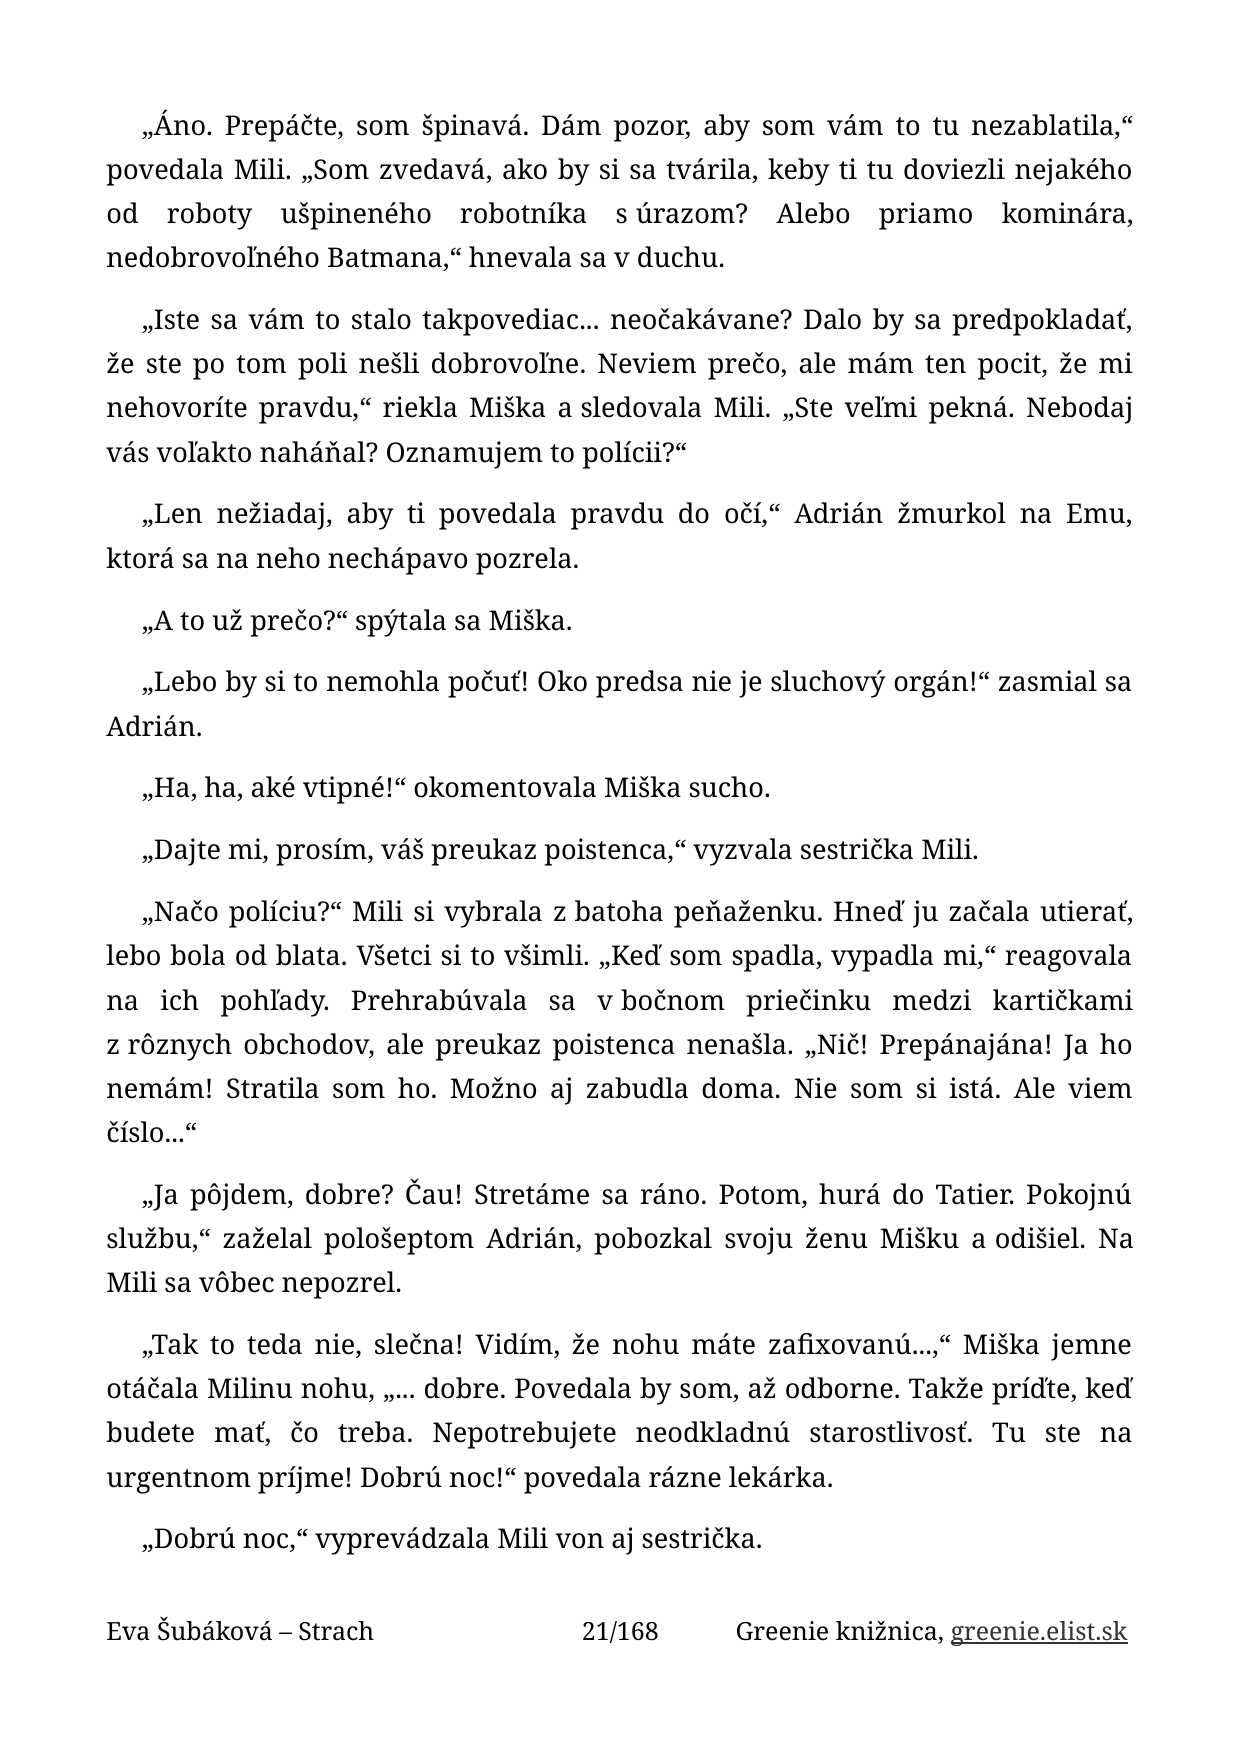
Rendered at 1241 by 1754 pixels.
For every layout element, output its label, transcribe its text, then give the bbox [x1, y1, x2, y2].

text „Iste sa vám to stalo takpovediac... neočakávane? Dalo by sa predpokladať, že ste po tom poli nešli dobrovoľne. Neviem prečo, ale mám ten pocit, že mi nehovoríte pravdu,“ riekla Miška a sledovala Mili. „Ste veľmi pekná. Nebodaj vás voľakto naháňal? Oznamujem to polícii?“ [106, 301, 1134, 470]
text „Áno. Prepáčte, som špinavá. Dám pozor, aby som vám to tu nezablatila,“ povedala Mili. „Som zvedavá, ako by si sa tvárila, keby ti tu doviezli nejakého od roboty ušpineného robotníka s úrazom? Alebo priamo kominára, nedobrovoľného Batmana,“ hnevala sa v duchu. [106, 106, 1134, 276]
text „Ha, ha, aké vtipné!“ okomentovala Miška sucho. [106, 769, 1134, 806]
text „Tak to teda nie, slečna! Vidím, že nohu máte zafixovanú...,“ Miška jemne otáčala Milinu nohu, „... dobre. Povedala by som, až odborne. Takže príďte, keď budete mať, čo treba. Nepotrebujete neodkladnú starostlivosť. Tu ste na urgentnom príjme! Dobrú noc!“ povedala rázne lekárka. [106, 1326, 1134, 1495]
text „Dobrú noc,“ vyprevádzala Mili von aj sestrička. [106, 1520, 1134, 1557]
text „Ja pôjdem, dobre? Čau! Stretáme sa ráno. Potom, hurá do Tatier. Pokojnú službu,“ zaželal pološeptom Adrián, pobozkal svoju ženu Mišku a odišiel. Na Mili sa vôbec nepozrel. [106, 1175, 1134, 1301]
text „Dajte mi, prosím, váš preukaz poistenca,“ vyzvala sestrička Mili. [106, 831, 1134, 868]
text „Lebo by si to nemohla počuť! Oko predsa nie je sluchový orgán!“ zasmial sa Adrián. [106, 663, 1134, 744]
text „Len nežiadaj, aby ti povedala pravdu do očí,“ Adrián žmurkol na Emu, ktorá sa na neho nechápavo pozrela. [106, 495, 1134, 576]
text „Načo políciu?“ Mili si vybrala z batoha peňaženku. Hneď ju začala utierať, lebo bola od blata. Všetci si to všimli. „Keď som spadla, vypadla mi,“ reagovala na ich pohľady. Prehrabúvala sa v bočnom priečinku medzi kartičkami z rôznych obchodov, ale preukaz poistenca nenašla. „Nič! Prepánajána! Ja ho nemám! Stratila som ho. Možno aj zabudla doma. Nie som si istá. Ale viem číslo...“ [106, 893, 1134, 1150]
text „A to už prečo?“ spýtala sa Miška. [106, 601, 1134, 638]
